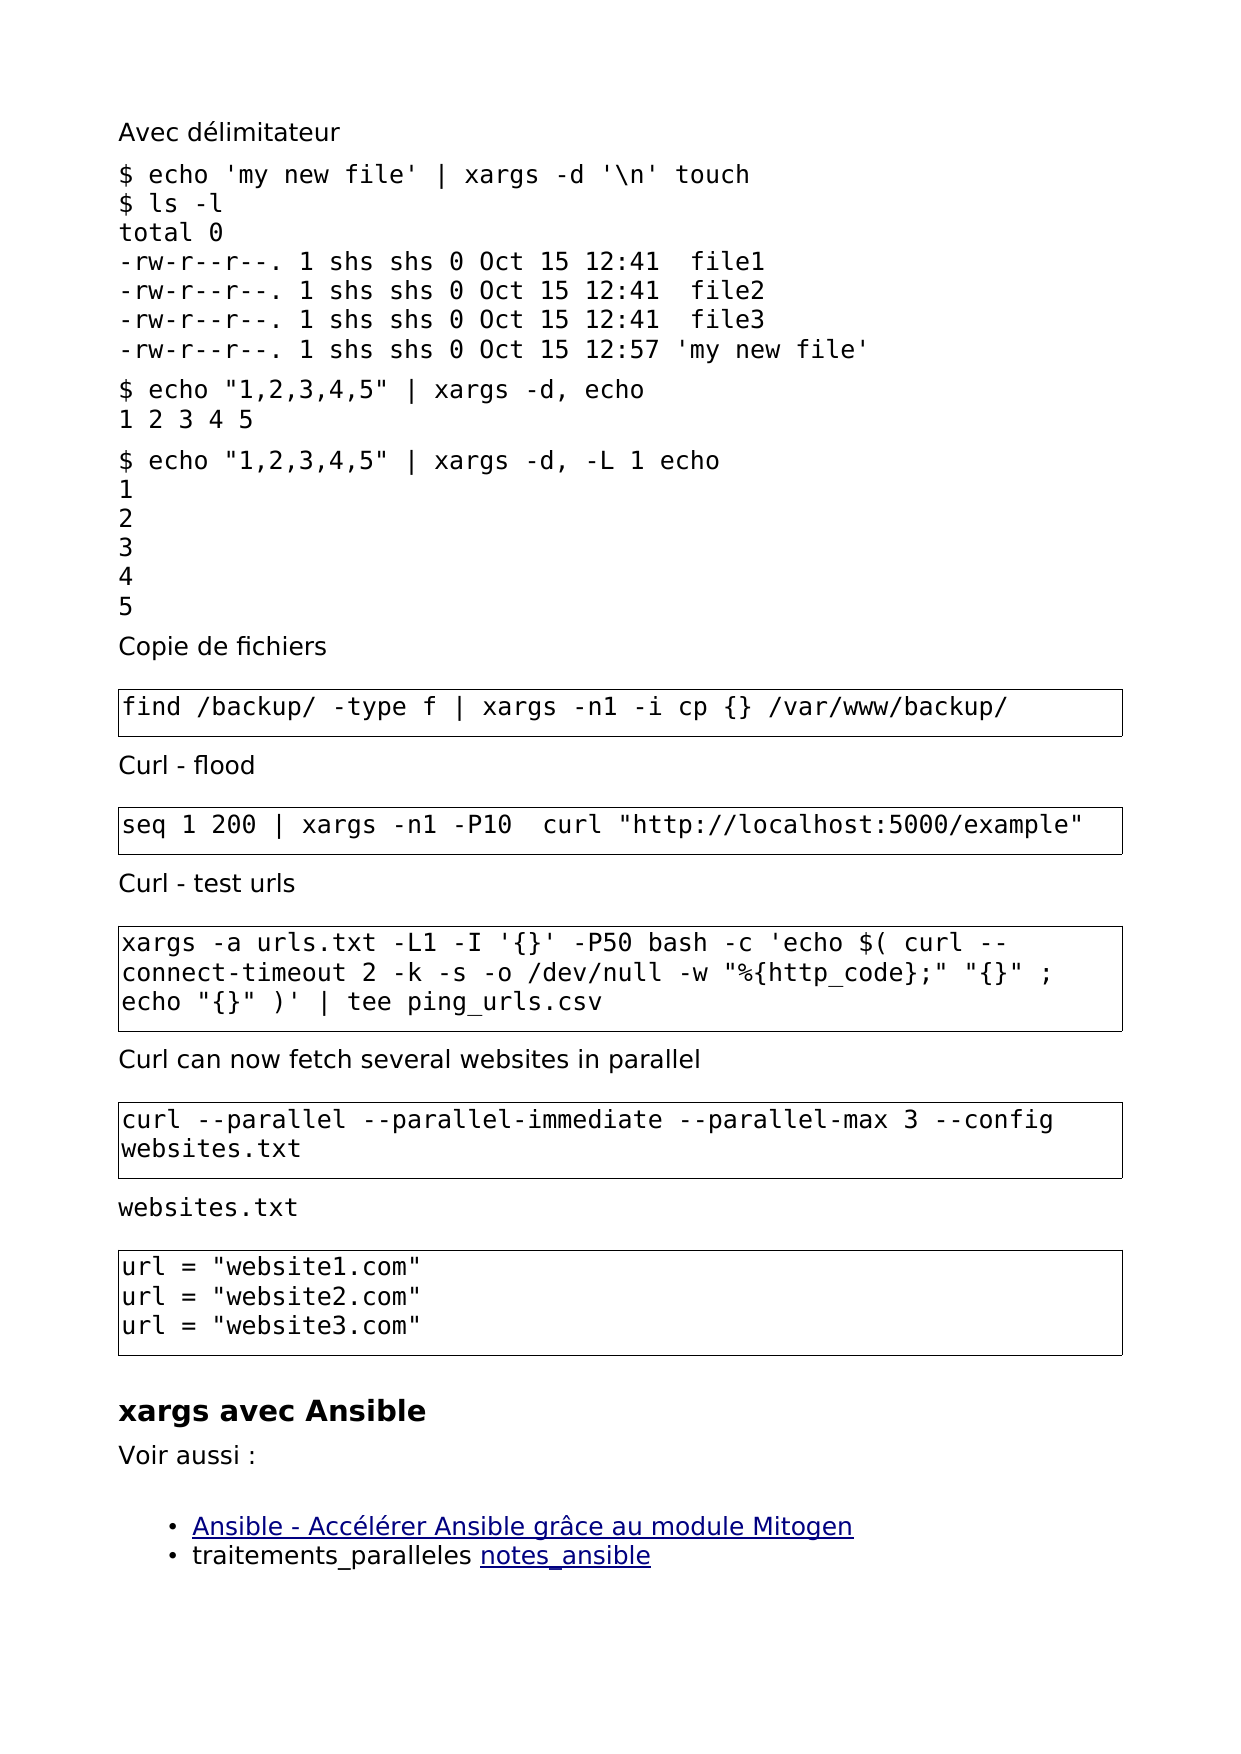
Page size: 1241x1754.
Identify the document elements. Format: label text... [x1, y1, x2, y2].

table_header seq 1 200 | xargs -n1 -P10 curl "http://localhost:5000/example" [119, 808, 1122, 854]
text websites.txt [118, 1193, 1122, 1222]
table_header url = "website1.com" url = "website2.com" url = "website3.com" [119, 1251, 1122, 1355]
text Avec délimitateur [118, 118, 1122, 147]
table_header curl --parallel --parallel-immediate --parallel-max 3 --config websites.txt [119, 1103, 1122, 1178]
text $ echo "1,2,3,4,5" | xargs -d, echo 1 2 3 4 5 [118, 376, 1122, 434]
text Voir aussi : [118, 1441, 1122, 1470]
text $ echo 'my new file' | xargs -d '\n' touch $ ls -l total 0 -rw-r--r--. 1 shs shs 0 Oct 15 12:41 file1 -rw-r--r--. 1 shs shs 0 Oct 15 12:41 file2 -rw-r--r--. 1 shs shs 0 Oct 15 12:41 file3 -rw-r--r--. 1 shs shs 0 Oct 15 12:57 'my new file' [118, 160, 1122, 364]
text Curl - test urls [118, 869, 1122, 898]
text Curl - flood [118, 751, 1122, 780]
list traitements_paralleles notes_ansible [177, 1541, 1122, 1571]
table_header find /backup/ -type f | xargs -n1 -i cp {} /var/www/backup/ [119, 690, 1122, 736]
text $ echo "1,2,3,4,5" | xargs -d, -L 1 echo 1 2 3 4 5 [118, 446, 1122, 621]
text Curl can now fetch several websites in parallel [118, 1046, 1122, 1075]
text Copie de fichiers [118, 633, 1122, 662]
table_header xargs -a urls.txt -L1 -I '{}' -P50 bash -c 'echo $( curl --connect-timeout 2 -k -s -o /dev/null -w "%{http_code};" "{}" ; echo "{}" )' | tee ping_urls.csv [119, 927, 1122, 1031]
subtitle xargs avec Ansible [118, 1394, 1122, 1428]
list Ansible - Accélérer Ansible grâce au module Mitogen [177, 1512, 1122, 1541]
